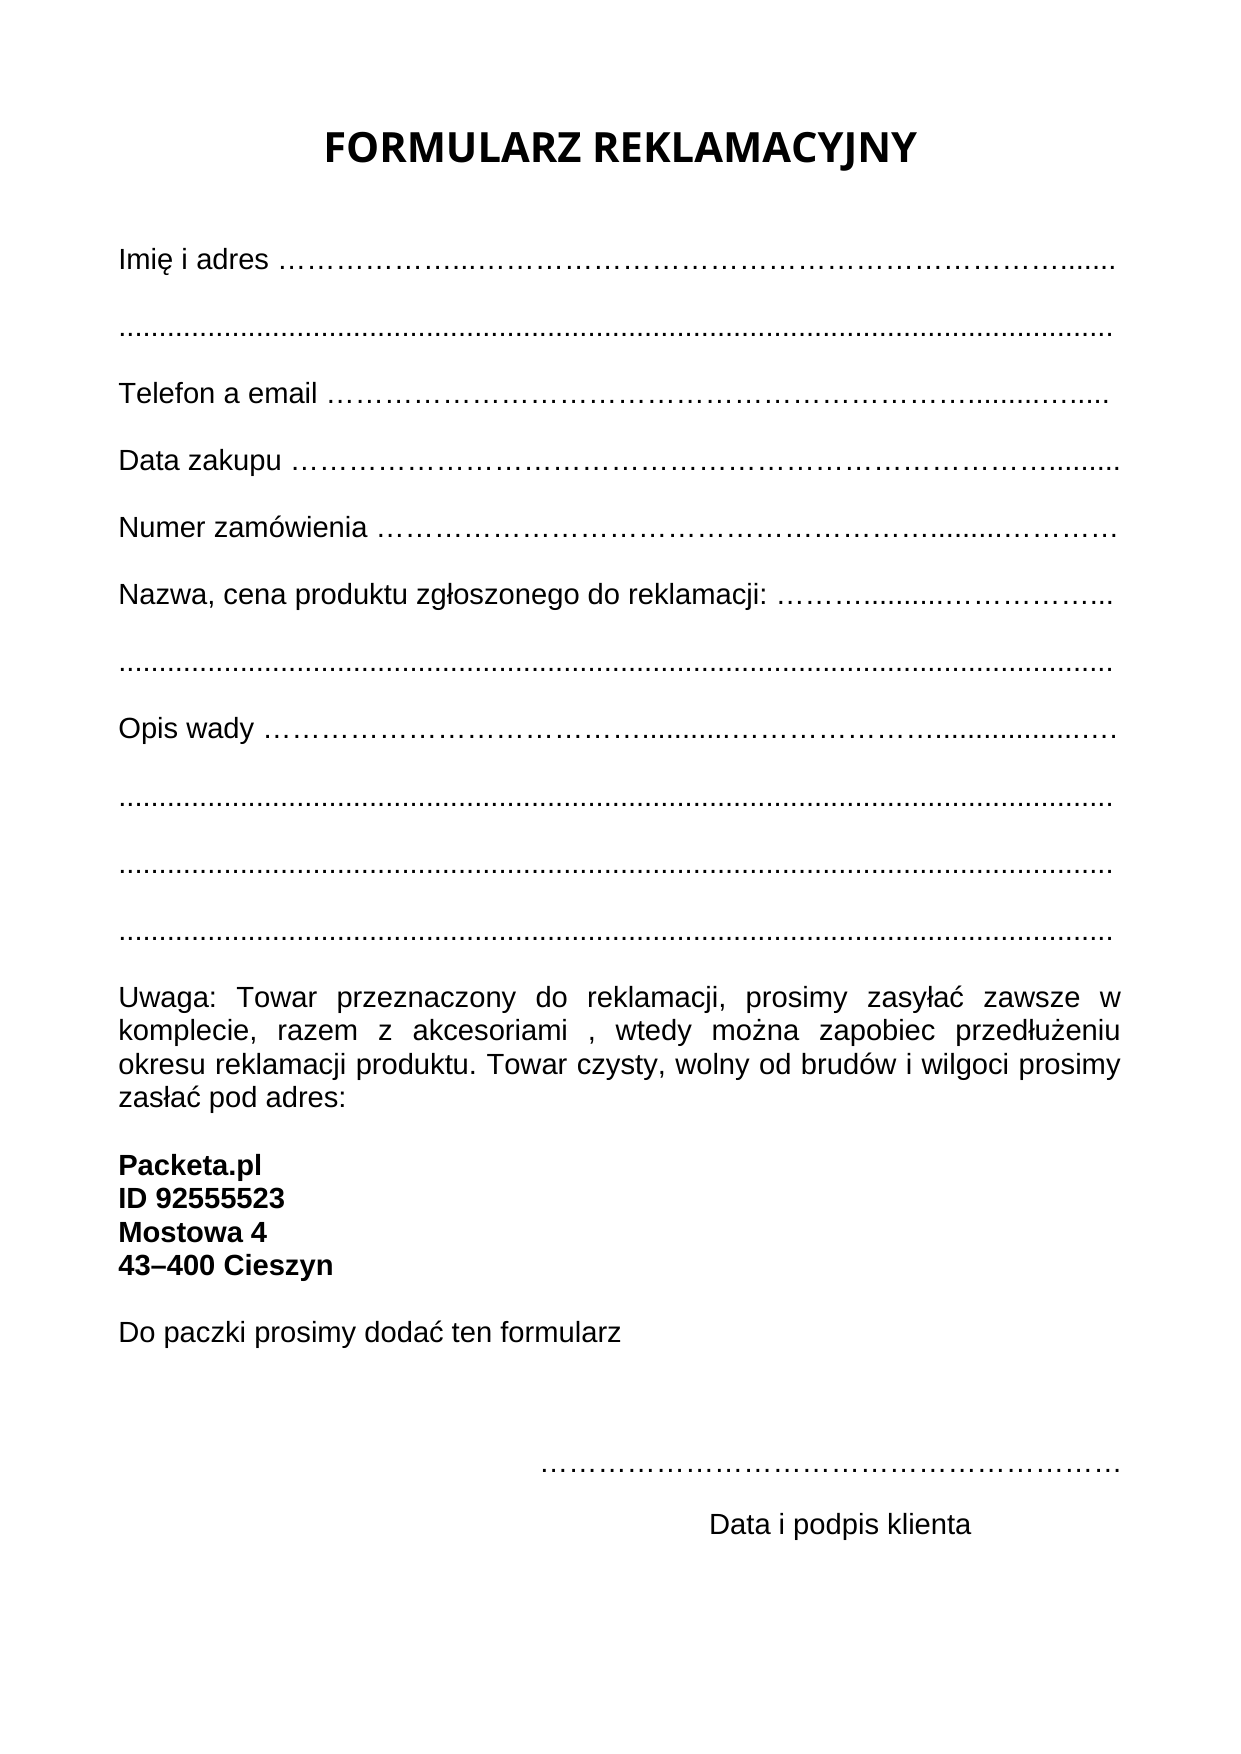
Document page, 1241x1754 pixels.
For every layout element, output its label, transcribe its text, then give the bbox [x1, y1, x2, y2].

text ........................................................................................................................... [118, 779, 1122, 812]
text Do paczki prosimy dodać ten formularz [118, 1315, 1122, 1349]
text Imię i adres ………………...……………………………………………………....... [118, 242, 1122, 276]
text Data i podpis klienta [118, 1507, 1122, 1541]
text Nazwa, cena produktu zgłoszonego do reklamacji: ………..........……………... [118, 577, 1122, 611]
text Telefon a email ………………………………………………………….........…..... [118, 376, 1122, 410]
text Opis wady …………………………………...........…………………..................…. [118, 712, 1122, 745]
text Uwaga: Towar przeznaczony do reklamacji, prosimy zasyłać zawsze w komplecie, razem z akcesoriami , wtedy można zapobiec przedłużeniu okresu reklamacji produktu. Towar czysty, wolny od brudów i wilgoci prosimy zasłać pod adres: [118, 980, 1122, 1114]
text ........................................................................................................................... [118, 846, 1122, 879]
text Packeta.pl ID 92555523 Mostowa 4 43–400 Cieszyn [118, 1148, 1122, 1282]
text Formularz reklamacyjny [118, 118, 1122, 175]
text Numer zamówienia ………………………………………………….........………… [118, 510, 1122, 544]
text ........................................................................................................................... [118, 309, 1122, 343]
text Data zakupu ……………………………………………………………………......... [118, 443, 1122, 477]
subtitle …………………………………………………… [118, 1445, 1122, 1478]
text ........................................................................................................................... [118, 644, 1122, 678]
text ........................................................................................................................... [118, 913, 1122, 946]
